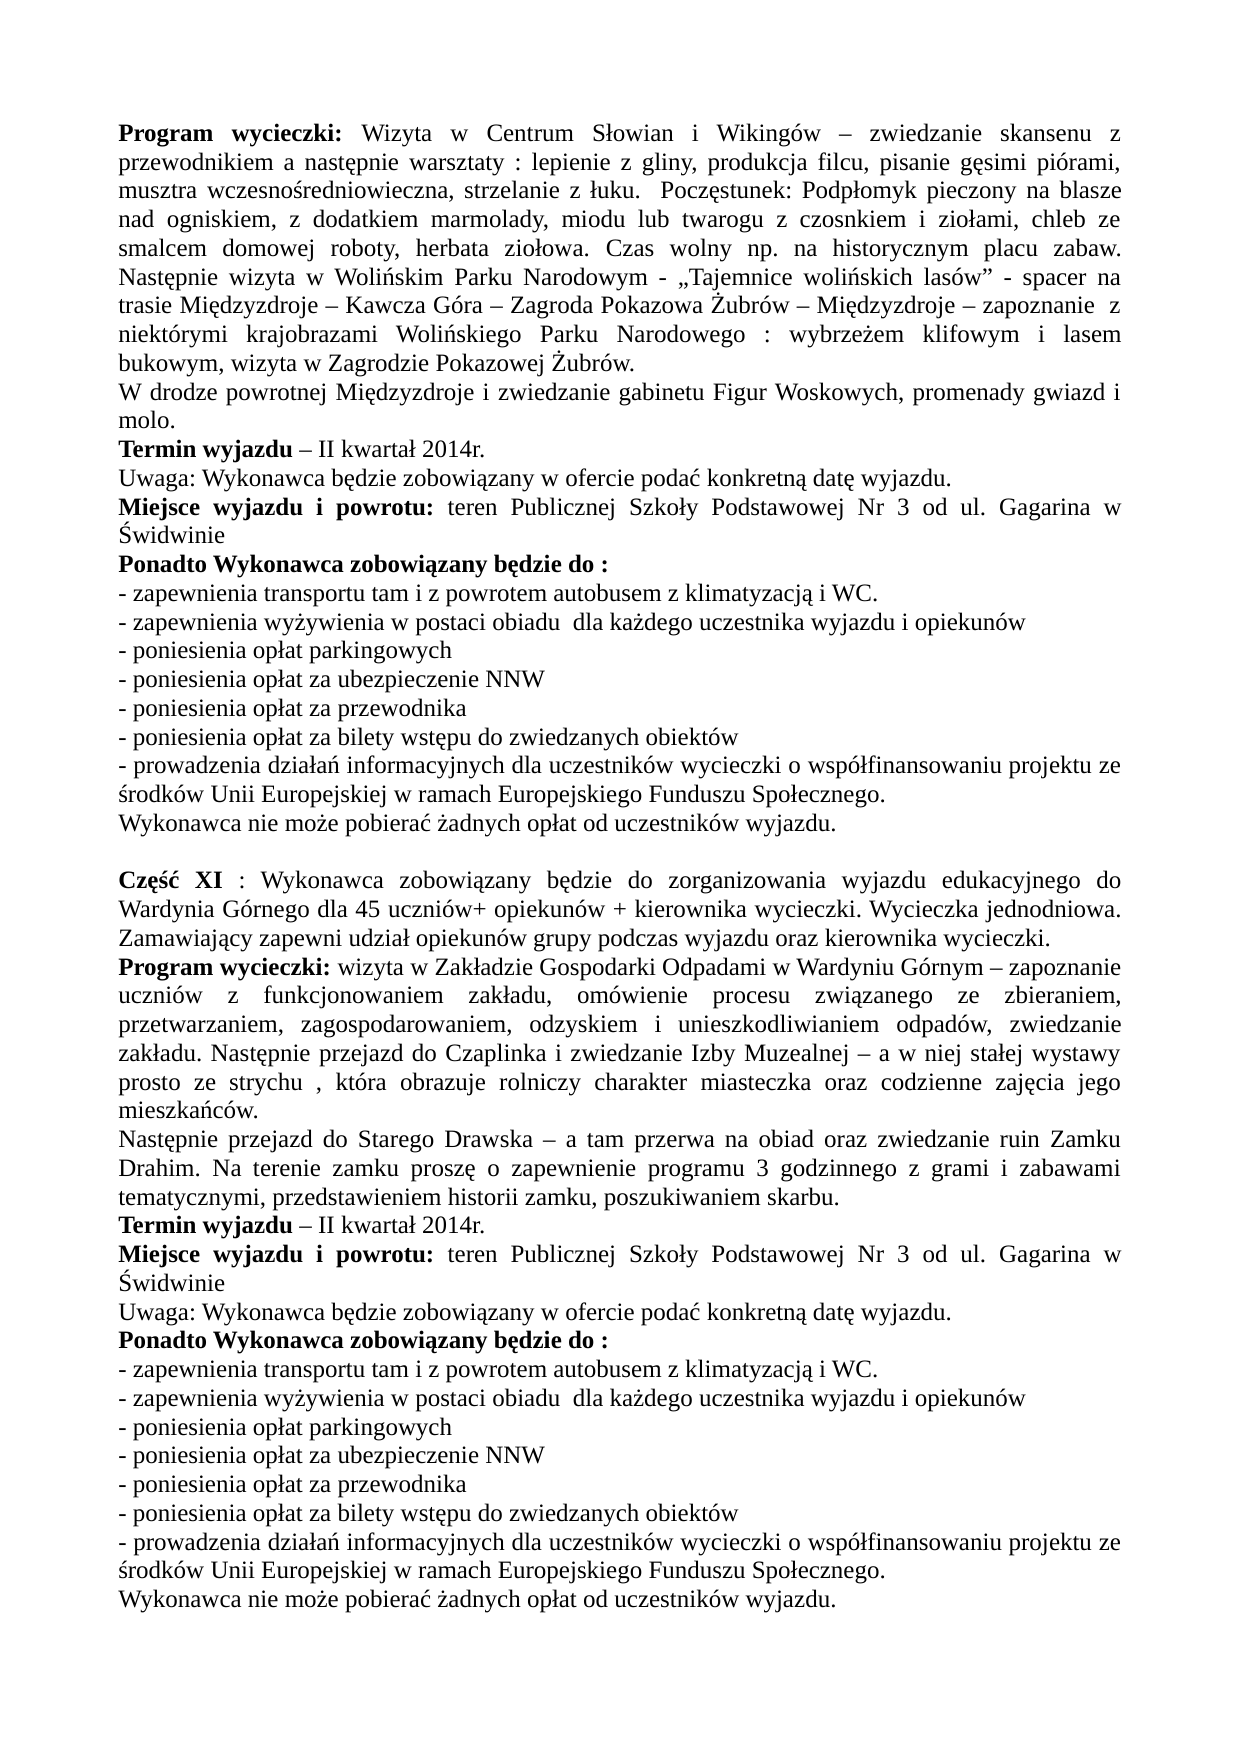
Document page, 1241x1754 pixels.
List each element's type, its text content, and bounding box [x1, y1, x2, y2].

text Wykonawca nie może pobierać żadnych opłat od uczestników wyjazdu. [118, 808, 1122, 837]
text - poniesienia opłat za przewodnika [118, 1469, 1122, 1498]
text - poniesienia opłat za bilety wstępu do zwiedzanych obiektów [118, 1498, 1122, 1527]
text - prowadzenia działań informacyjnych dla uczestników wycieczki o współfinansowaniu projektu ze środków Unii Europejskiej w ramach Europejskiego Funduszu Społecznego. [118, 1527, 1122, 1584]
text W drodze powrotnej Międzyzdroje i zwiedzanie gabinetu Figur Woskowych, promenady gwiazd i molo. [118, 377, 1122, 434]
text Program wycieczki: wizyta w Zakładzie Gospodarki Odpadami w Wardyniu Górnym – zapoznanie uczniów z funkcjonowaniem zakładu, omówienie procesu związanego ze zbieraniem, przetwarzaniem, zagospodarowaniem, odzyskiem i unieszkodliwianiem odpadów, zwiedzanie zakładu. Następnie przejazd do Czaplinka i zwiedzanie Izby Muzealnej – a w niej stałej wystawy prosto ze strychu , która obrazuje rolniczy charakter miasteczka oraz codzienne zajęcia jego mieszkańców. [118, 952, 1122, 1124]
text - poniesienia opłat za ubezpieczenie NNW [118, 1441, 1122, 1469]
text Uwaga: Wykonawca będzie zobowiązany w ofercie podać konkretną datę wyjazdu. [118, 463, 1122, 492]
text - zapewnienia wyżywienia w postaci obiadu dla każdego uczestnika wyjazdu i opiekunów [118, 607, 1122, 636]
text Ponadto Wykonawca zobowiązany będzie do : [118, 549, 1122, 578]
text - prowadzenia działań informacyjnych dla uczestników wycieczki o współfinansowaniu projektu ze środków Unii Europejskiej w ramach Europejskiego Funduszu Społecznego. [118, 751, 1122, 808]
text Termin wyjazdu – II kwartał 2014r. [118, 434, 1122, 463]
text - zapewnienia wyżywienia w postaci obiadu dla każdego uczestnika wyjazdu i opiekunów [118, 1383, 1122, 1412]
text Termin wyjazdu – II kwartał 2014r. [118, 1211, 1122, 1239]
text Wykonawca nie może pobierać żadnych opłat od uczestników wyjazdu. [118, 1584, 1122, 1613]
text - poniesienia opłat parkingowych [118, 1412, 1122, 1441]
text - poniesienia opłat za bilety wstępu do zwiedzanych obiektów [118, 722, 1122, 751]
text Miejsce wyjazdu i powrotu: teren Publicznej Szkoły Podstawowej Nr 3 od ul. Gagarina w Świdwinie [118, 492, 1122, 549]
text - poniesienia opłat za ubezpieczenie NNW [118, 664, 1122, 693]
text Część XI : Wykonawca zobowiązany będzie do zorganizowania wyjazdu edukacyjnego do Wardynia Górnego dla 45 uczniów+ opiekunów + kierownika wycieczki. Wycieczka jednodniowa. Zamawiający zapewni udział opiekunów grupy podczas wyjazdu oraz kierownika wycieczki. [118, 866, 1122, 952]
text Następnie przejazd do Starego Drawska – a tam przerwa na obiad oraz zwiedzanie ruin Zamku Drahim. Na terenie zamku proszę o zapewnienie programu 3 godzinnego z grami i zabawami tematycznymi, przedstawieniem historii zamku, poszukiwaniem skarbu. [118, 1124, 1122, 1211]
text - zapewnienia transportu tam i z powrotem autobusem z klimatyzacją i WC. [118, 578, 1122, 607]
text - poniesienia opłat za przewodnika [118, 693, 1122, 722]
text Ponadto Wykonawca zobowiązany będzie do : [118, 1326, 1122, 1354]
text Uwaga: Wykonawca będzie zobowiązany w ofercie podać konkretną datę wyjazdu. [118, 1297, 1122, 1326]
text Miejsce wyjazdu i powrotu: teren Publicznej Szkoły Podstawowej Nr 3 od ul. Gagarina w Świdwinie [118, 1239, 1122, 1297]
text - poniesienia opłat parkingowych [118, 636, 1122, 664]
text Program wycieczki: Wizyta w Centrum Słowian i Wikingów – zwiedzanie skansenu z przewodnikiem a następnie warsztaty : lepienie z gliny, produkcja filcu, pisanie gęsimi piórami, musztra wczesnośredniowieczna, strzelanie z łuku. Poczęstunek: Podpłomyk pieczony na blasze nad ogniskiem, z dodatkiem marmolady, miodu lub twarogu z czosnkiem i ziołami, chleb ze smalcem domowej roboty, herbata ziołowa. Czas wolny np. na historycznym placu zabaw. Następnie wizyta w Wolińskim Parku Narodowym - „Tajemnice wolińskich lasów” - spacer na trasie Międzyzdroje – Kawcza Góra – Zagroda Pokazowa Żubrów – Międzyzdroje – zapoznanie z niektórymi krajobrazami Wolińskiego Parku Narodowego : wybrzeżem klifowym i lasem bukowym, wizyta w Zagrodzie Pokazowej Żubrów. [118, 118, 1122, 377]
text - zapewnienia transportu tam i z powrotem autobusem z klimatyzacją i WC. [118, 1354, 1122, 1383]
